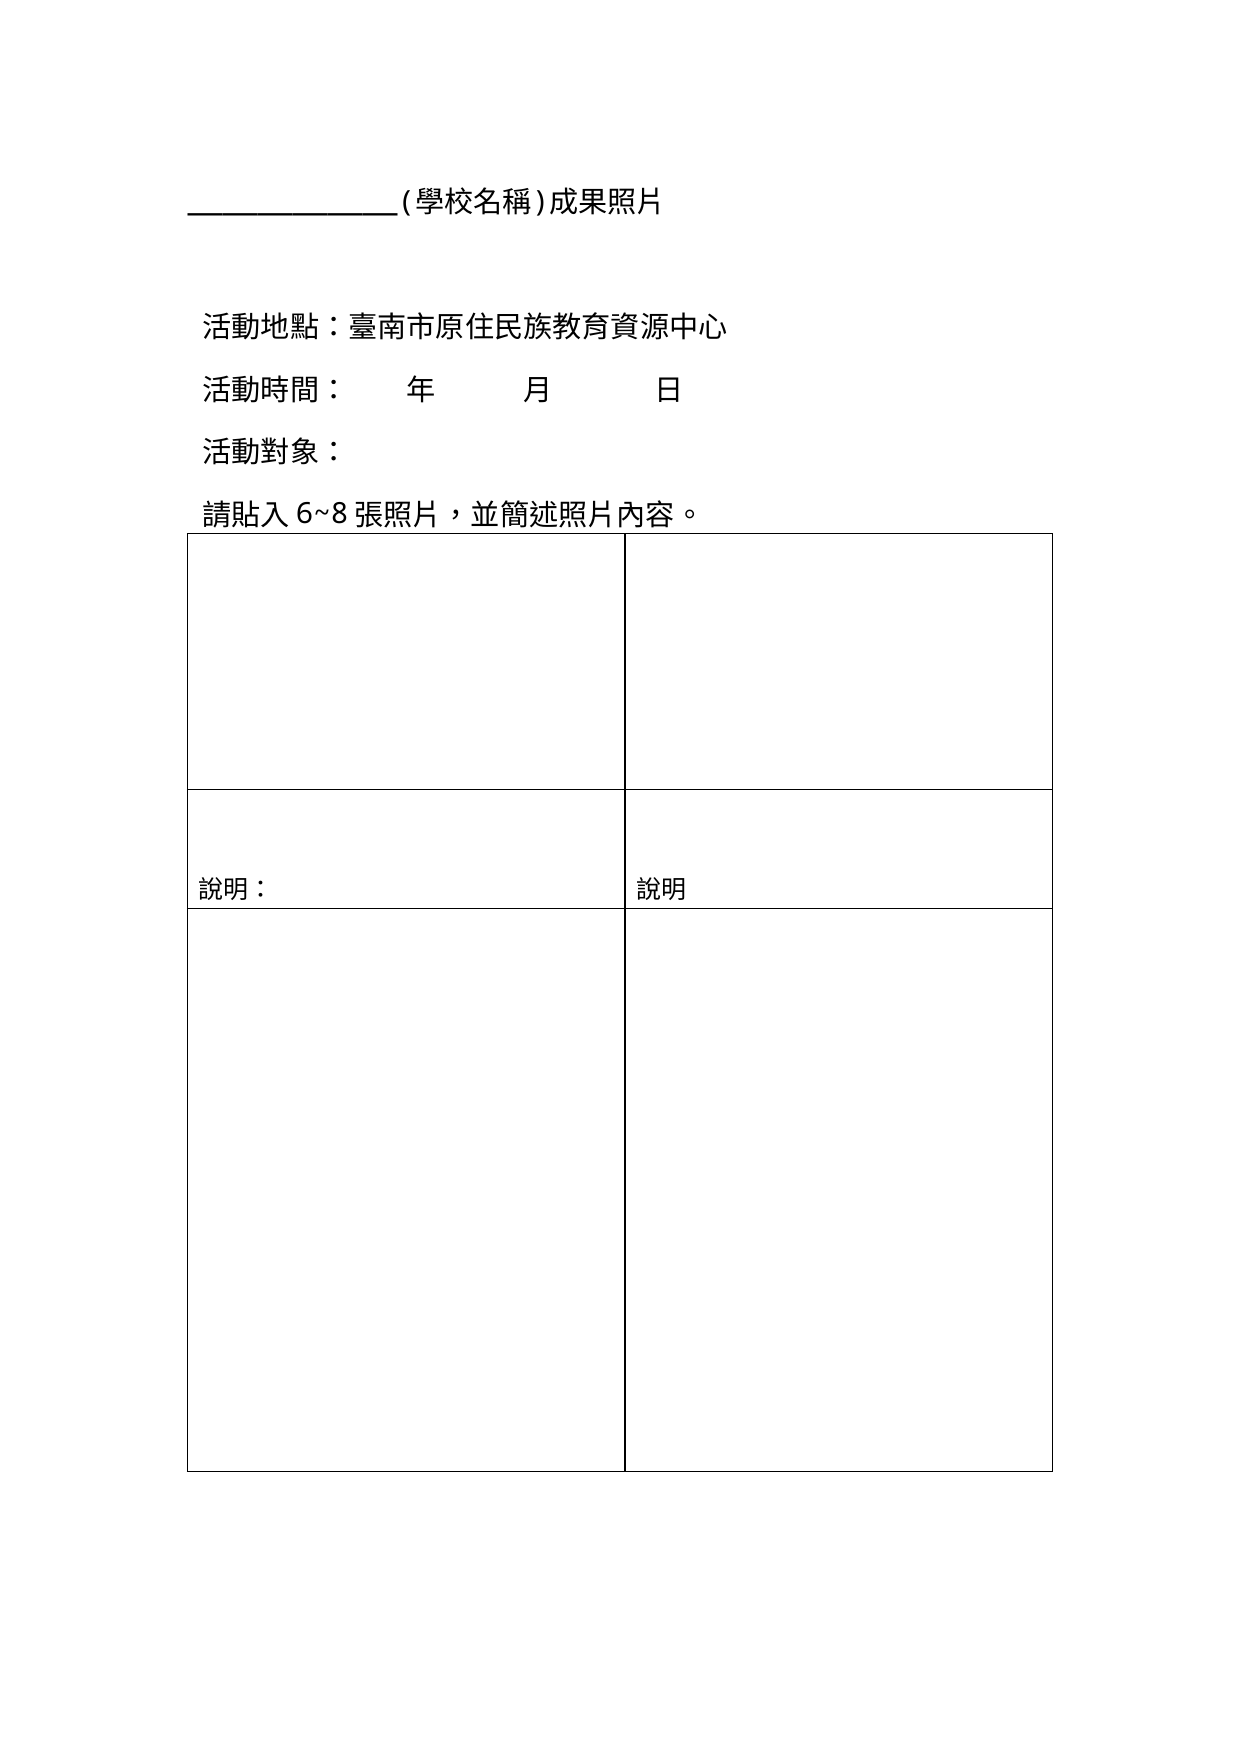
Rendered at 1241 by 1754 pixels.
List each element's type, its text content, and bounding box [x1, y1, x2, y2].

text 活動對象： [202, 408, 1053, 471]
table_cell 說明： [188, 790, 624, 908]
table_header [188, 534, 624, 789]
text 活動時間： 年 月 日 [202, 346, 1053, 408]
text 活動地點：臺南市原住民族教育資源中心 [202, 283, 1053, 346]
text ____________(學校名稱)成果照片 [187, 158, 1053, 221]
table_cell 說明 [626, 790, 1052, 908]
text 請貼入6~8張照片，並簡述照片內容。 [202, 471, 1053, 533]
table_cell [626, 909, 1052, 1471]
table_cell [188, 909, 624, 1471]
table_header [626, 534, 1052, 789]
